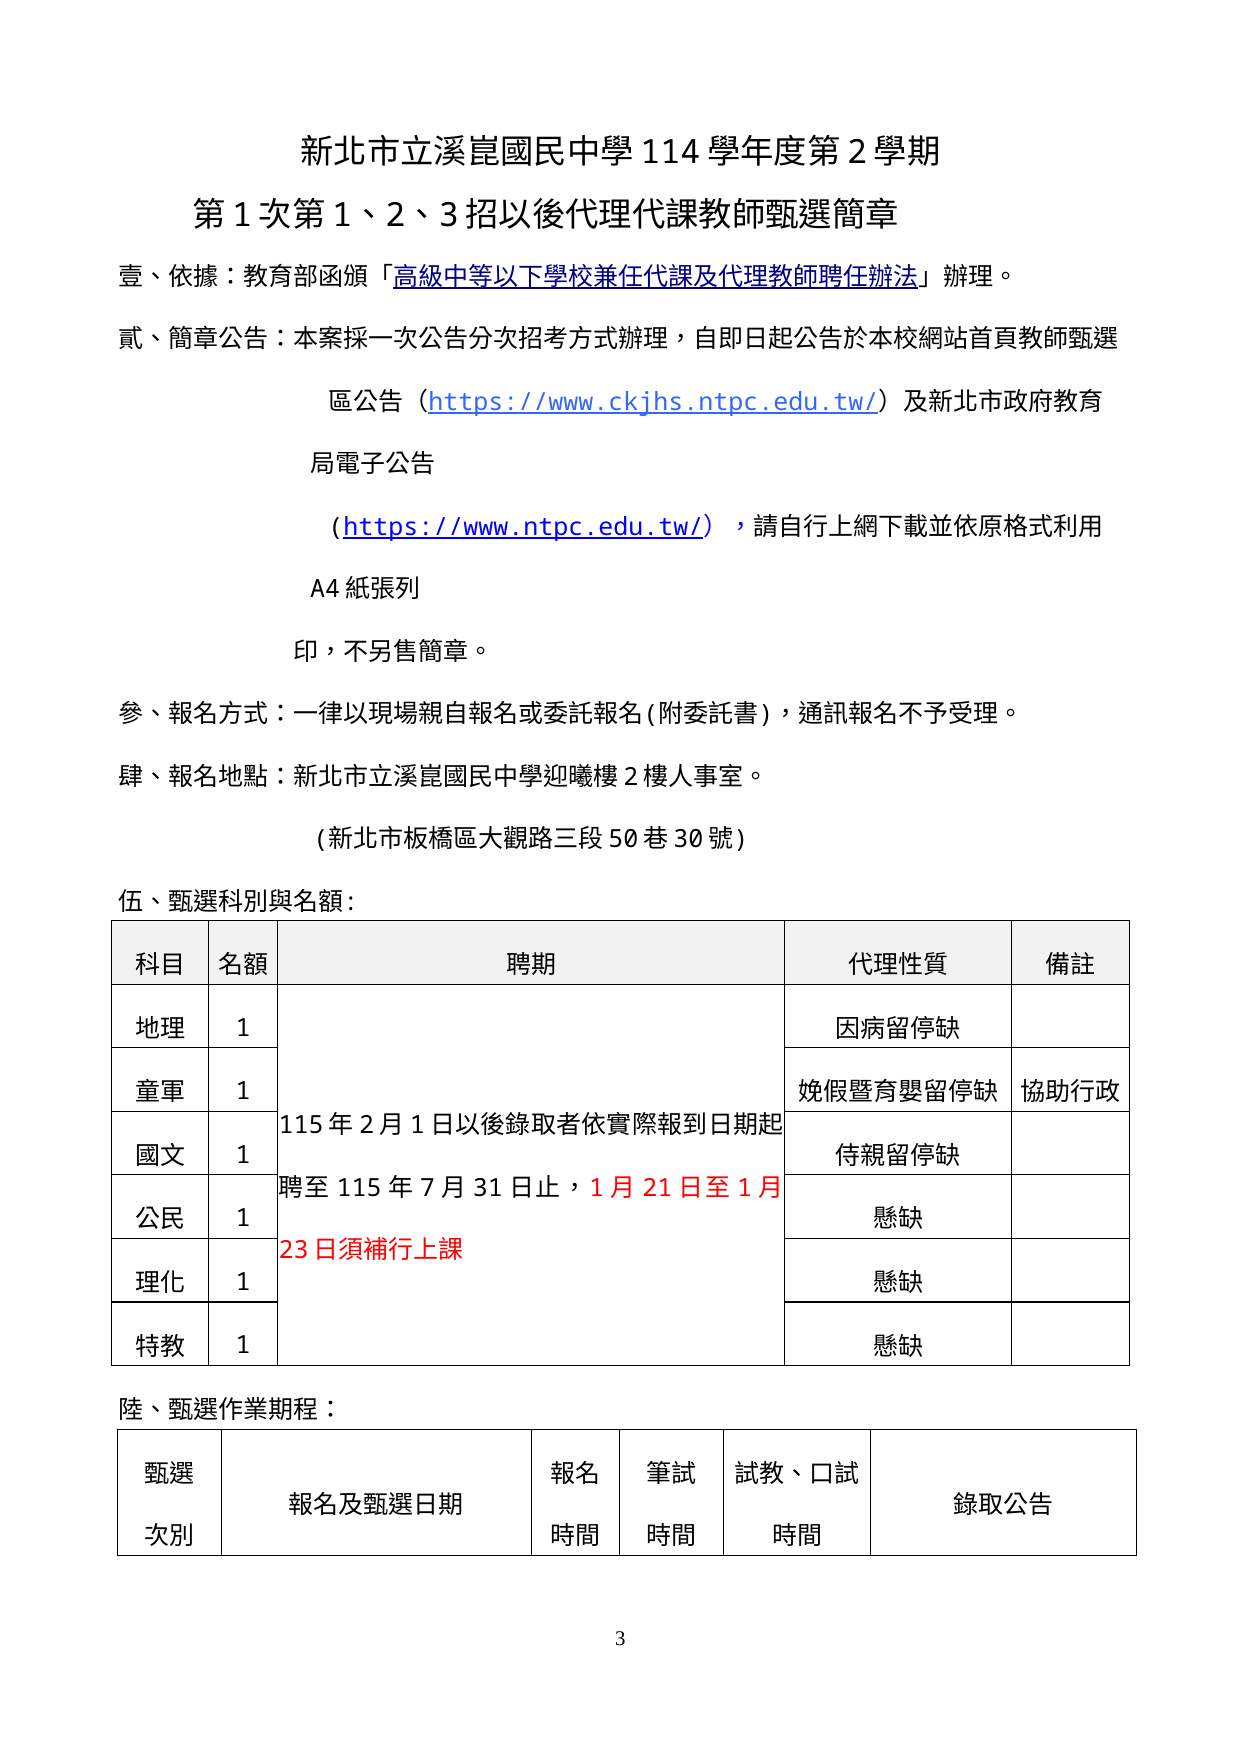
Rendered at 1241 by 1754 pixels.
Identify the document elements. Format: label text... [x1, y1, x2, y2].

table_cell 1 [209, 1175, 277, 1238]
text (https://www.ntpc.edu.tw/），請自行上網下載並依原格式利用A4紙張列 [118, 483, 1122, 608]
table_header 筆試 時間 [620, 1430, 723, 1554]
text 壹、依據：教育部函頒「高級中等以下學校兼任代課及代理教師聘任辦法」辦理。 [118, 233, 1122, 295]
table_header 代理性質 [785, 921, 1011, 984]
table_cell [1012, 1112, 1129, 1174]
table_header 報名及甄選日期 [222, 1430, 531, 1554]
table_cell 地理 [112, 985, 208, 1047]
table_cell 特教 [112, 1303, 208, 1365]
table_cell 侍親留停缺 [785, 1112, 1011, 1174]
table_cell 1 [209, 1303, 277, 1365]
table_header 試教、口試 時間 [724, 1430, 870, 1554]
table_cell 懸缺 [785, 1239, 1011, 1301]
table_header 備註 [1012, 921, 1129, 984]
text 新北市立溪崑國民中學114學年度第2學期 [118, 108, 1122, 170]
table_cell [1012, 1303, 1129, 1365]
table_cell 1 [209, 1239, 277, 1301]
table_cell 115年2月1日以後錄取者依實際報到日期起聘至115年7月31日止，1月21日至1月23日須補行上課 [278, 985, 784, 1365]
text 第1次第1、2、3招以後代理代課教師甄選簡章 [118, 170, 1122, 233]
table_cell [1012, 985, 1129, 1047]
table_cell 理化 [112, 1239, 208, 1301]
text 區公告（https://www.ckjhs.ntpc.edu.tw/）及新北市政府教育局電子公告 [118, 358, 1122, 483]
text 伍、甄選科別與名額: [118, 858, 1122, 920]
text 肆、報名地點：新北市立溪崑國民中學迎曦樓2樓人事室。 [118, 733, 1122, 795]
table_cell 因病留停缺 [785, 985, 1011, 1047]
table_cell 國文 [112, 1112, 208, 1174]
table_cell 協助行政 [1012, 1048, 1129, 1111]
table_cell 公民 [112, 1175, 208, 1238]
table_header 甄選 次別 [118, 1430, 221, 1554]
text 參、報名方式：一律以現場親自報名或委託報名(附委託書)，通訊報名不予受理。 [118, 670, 1122, 733]
table_cell 1 [209, 985, 277, 1047]
table_header 報名時間 [532, 1430, 619, 1554]
table_cell 懸缺 [785, 1303, 1011, 1365]
text 陸、甄選作業期程： [118, 1366, 1122, 1428]
table_cell 懸缺 [785, 1175, 1011, 1238]
table_cell 童軍 [112, 1048, 208, 1111]
table_header 科目 [112, 921, 208, 984]
table_header 聘期 [278, 921, 784, 984]
text (新北市板橋區大觀路三段50巷30號) [118, 795, 1122, 858]
table_cell [1012, 1239, 1129, 1301]
text 印，不另售簡章。 [143, 608, 1122, 670]
table_cell 1 [209, 1048, 277, 1111]
table_header 錄取公告 [871, 1430, 1136, 1554]
text 貳、簡章公告：本案採一次公告分次招考方式辦理，自即日起公告於本校網站首頁教師甄選 [118, 295, 1122, 358]
table_header 名額 [209, 921, 277, 984]
table_cell 娩假暨育嬰留停缺 [785, 1048, 1011, 1111]
table_cell 1 [209, 1112, 277, 1174]
table_cell [1012, 1175, 1129, 1238]
